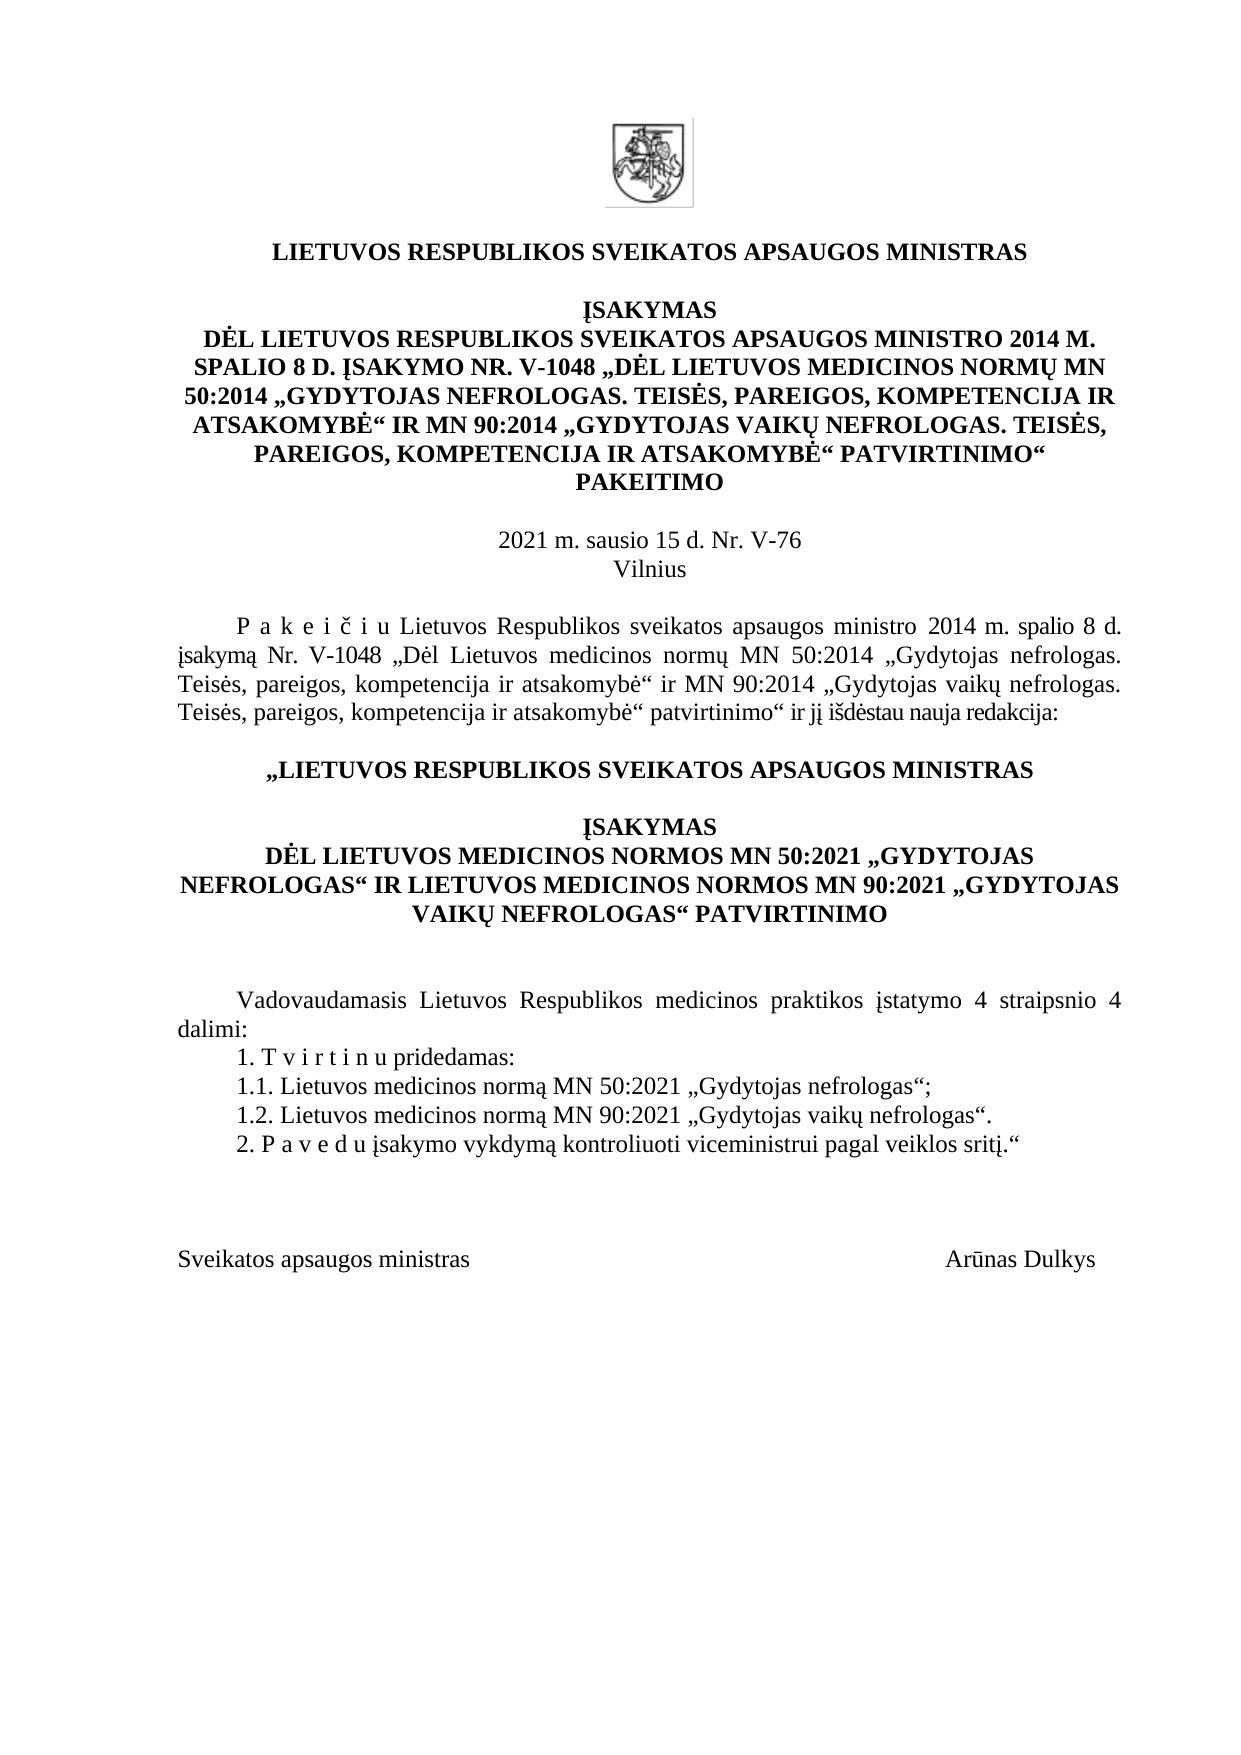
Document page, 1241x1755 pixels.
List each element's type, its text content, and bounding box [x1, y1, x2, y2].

text Vilnius [177, 554, 1122, 582]
text 1. T v i r t i n u pridedamas: [177, 1042, 1122, 1071]
text ĮSAKYMAS [177, 295, 1122, 324]
text 1.1. Lietuvos medicinos normą MN 50:2021 „Gydytojas nefrologas“; [177, 1071, 1122, 1100]
text 1.2. Lietuvos medicinos normą MN 90:2021 „Gydytojas vaikų nefrologas“. [177, 1100, 1122, 1129]
text PAKEITIMO [177, 467, 1122, 496]
text Sveikatos apsaugos ministras Arūnas Dulkys [177, 1244, 1122, 1272]
text Vadovaudamasis Lietuvos Respublikos medicinos praktikos įstatymo 4 straipsnio 4 dalimi: [177, 985, 1122, 1042]
text „LIETUVOS RESPUBLIKOS SVEIKATOS APSAUGOS MINISTRAS [177, 755, 1122, 784]
text P a k e i č i u Lietuvos Respublikos sveikatos apsaugos ministro 2014 m. spalio 8 d. įsakymą Nr. V-1048 „Dėl Lietuvos medicinos normų MN 50:2014 „Gydytojas nefrologas. Teisės, pareigos, kompetencija ir atsakomybė“ ir MN 90:2014 „Gydytojas vaikų nefrologas. Teisės, pareigos, kompetencija ir atsakomybė“ patvirtinimo“ ir jį išdėstau nauja redakcija: [177, 611, 1122, 726]
text DĖL LIETUVOS MEDICINOS NORMOS MN 50:2021 „GYDYTOJAS nefrologas“ IR LIETUVOS MEDICINOS NORMOS MN 90:2021 „GYDYTOJAS vaikų nefrologas“ PATVIRTINIMO [177, 841, 1122, 927]
text ĮSAKYMAS [177, 812, 1122, 841]
text 2021 m. sausio 15 d. Nr. V-76 [177, 525, 1122, 554]
text 2. P a v e d u įsakymo vykdymą kontroliuoti viceministrui pagal veiklos sritį.“ [177, 1129, 1122, 1157]
text DĖL LIETUVOS RESPUBLIKOS SVEIKATOS APSAUGOS MINISTRO 2014 M. spalio 8 D. Įsakymo Nr. V-1048 „DĖL LIETUVOS MEDICINOS NORMŲ MN 50:2014 „GYDYTOJAS NEFROLOGAS. TEISĖS, PAREIGOS, KOMPETENCIJA IR ATSAKOMYBĖ“ IR MN 90:2014 „GYDYTOJAS VAIKŲ NEFROLOGAS. TEISĖS, PAREIGOS, KOMPETENCIJA IR ATSAKOMYBĖ“ PATVIRTINIMO“ [177, 324, 1122, 467]
text LIETUVOS RESPUBLIKOS SVEIKATOS APSAUGOS MINISTRAS [177, 237, 1122, 266]
